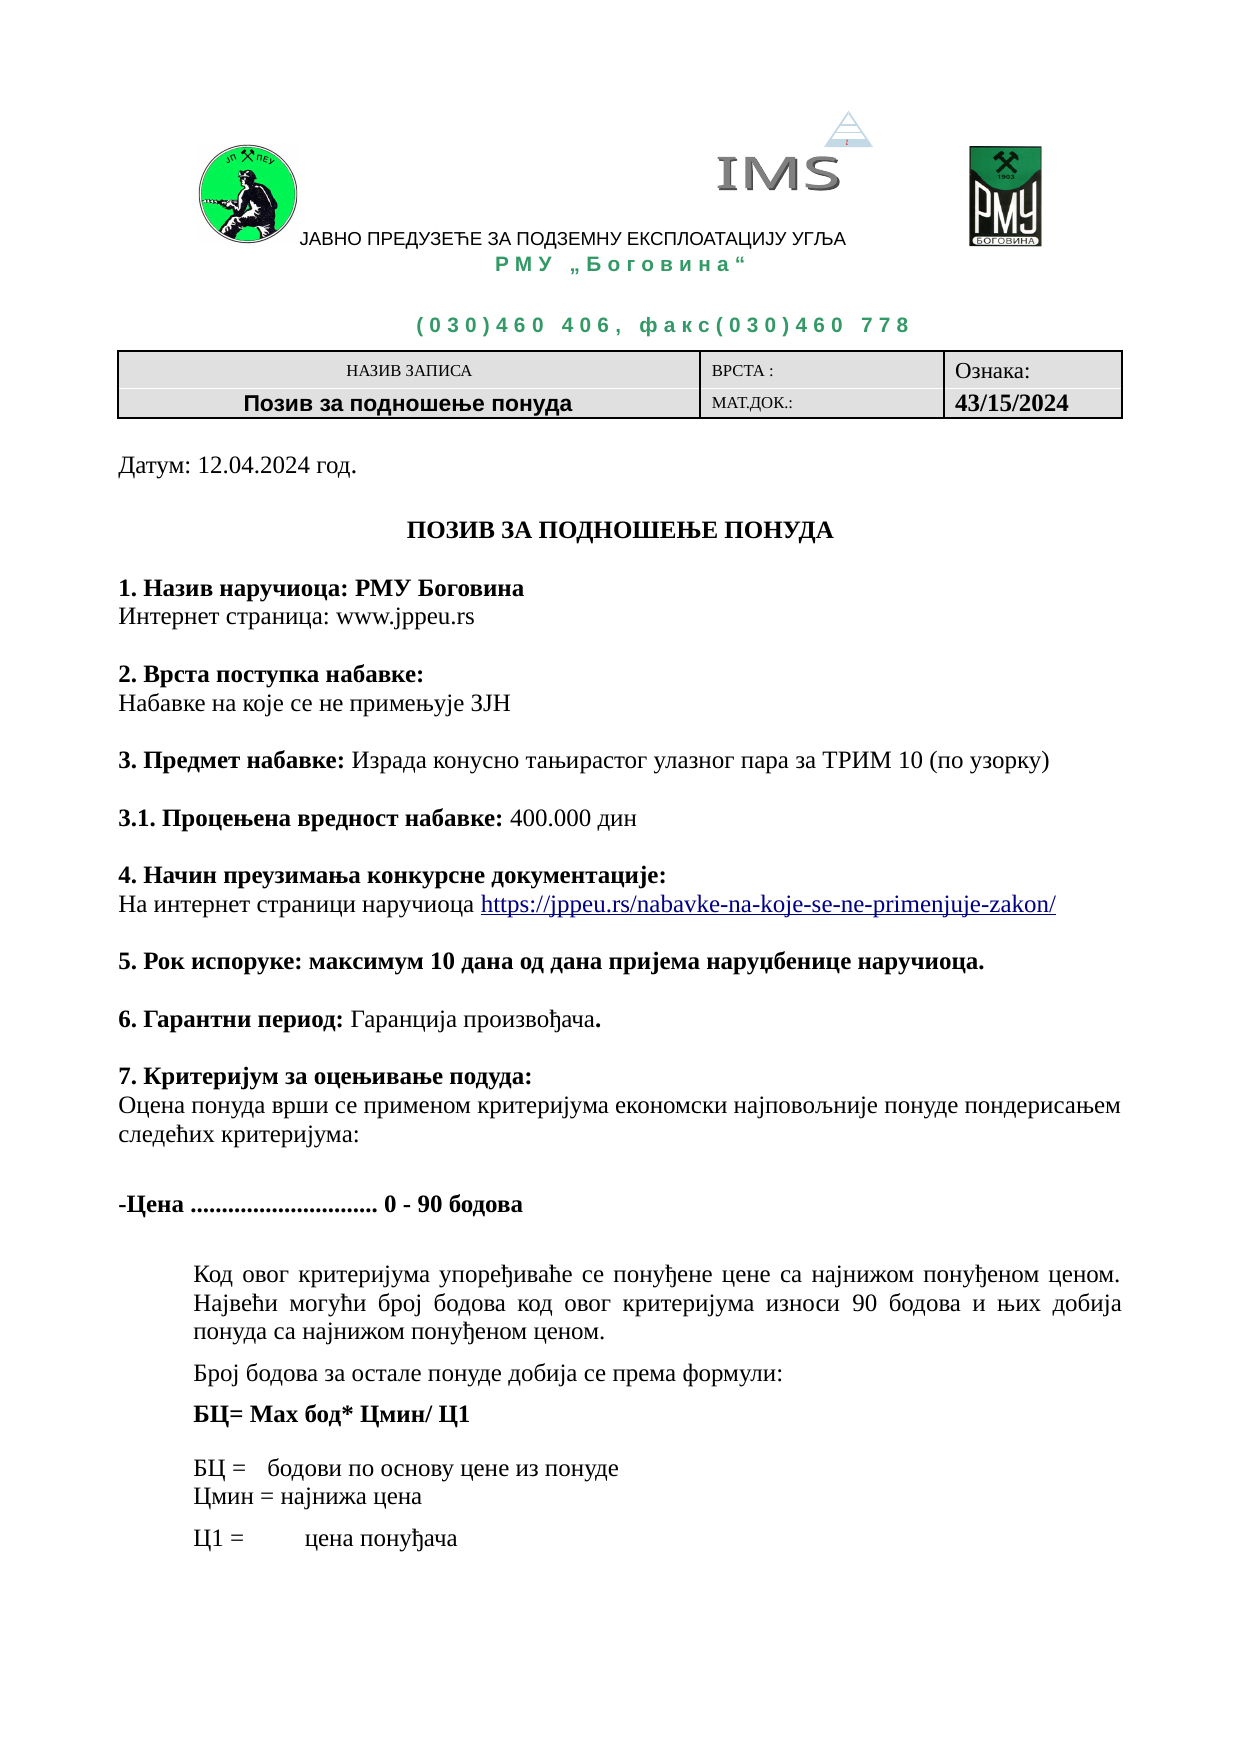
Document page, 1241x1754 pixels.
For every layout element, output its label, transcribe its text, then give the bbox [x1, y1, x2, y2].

text Набавке на које се не примењује ЗЈН [118, 688, 1122, 716]
text На интернет страници наручиоца https://jppeu.rs/nabavke-na-koje-se-ne-primenjuje-zakon/ [118, 889, 1122, 918]
text 5. Рок испоруке: максимум 10 дана од дана пријема наруџбенице наручиоца. [118, 946, 1122, 975]
text 2. Врста поступка набавке: [118, 659, 1122, 688]
table_cell 43/15/2024 [945, 389, 1121, 417]
text Интернет страница: www.jppeu.rs [118, 601, 1122, 630]
text -Цена .............................. 0 - 90 бодова [118, 1189, 1122, 1218]
text (030)460 406, факс(030)460 778 [118, 313, 1122, 337]
text Код овог критеријума упоређиваће се понуђене цене са најнижом понуђеном ценом. Највећи могући број бодова код овог критеријума износи 90 бодова и њих добија понуда са најнижом понуђеном ценом. [193, 1259, 1122, 1345]
text 7. Критеријум за оцењивање подуда: [118, 1061, 1122, 1090]
text БЦ = бодови по основу цене из понуде [193, 1453, 1122, 1481]
table_cell МАТ.ДОК.: [701, 389, 943, 417]
text 6. Гарантни период: Гаранција произвођача. [118, 1004, 1122, 1033]
table_header ВРСТА : [701, 352, 943, 388]
text БЦ= Маx бод* Цмин/ Ц1 [193, 1399, 1122, 1428]
text Ц1 = цена понуђача [193, 1523, 1122, 1551]
text 3.1. Процењена вредност набавке: 400.000 дин [118, 803, 1122, 831]
text Датум: 12.04.2024 год. [118, 448, 1122, 479]
table_header Ознака: [945, 352, 1121, 388]
text 4. Начин преузимања конкурсне документације: [118, 860, 1122, 889]
picture [969, 146, 1042, 247]
text Оцена понуда врши се применом критеријума економски најповољније понуде пондерисањем следећих критеријума: [118, 1090, 1122, 1148]
text Цмин = најнижа цена [193, 1481, 1122, 1510]
table_cell Позив за подношење понуда [119, 389, 699, 417]
text ПОЗИВ ЗА ПОДНОШЕЊЕ ПОНУДА [118, 515, 1122, 544]
picture [198, 144, 298, 244]
text ЈАВНО ПРЕДУЗЕЋЕ ЗА ПОДЗЕМНУ ЕКСПЛОАТАЦИЈУ УГЉА РМУ „Боговина“ [118, 143, 1122, 276]
text 3. Предмет набавке: Израда конусно тањирастог улазног пара за ТРИМ 10 (по узорку) [118, 745, 1122, 774]
text 1. Назив наручиоца: РМУ Боговина [118, 573, 1122, 601]
text Број бодова за остале понуде добија се према формули: [193, 1358, 1122, 1386]
table_header НАЗИВ ЗАПИСА [119, 352, 699, 388]
